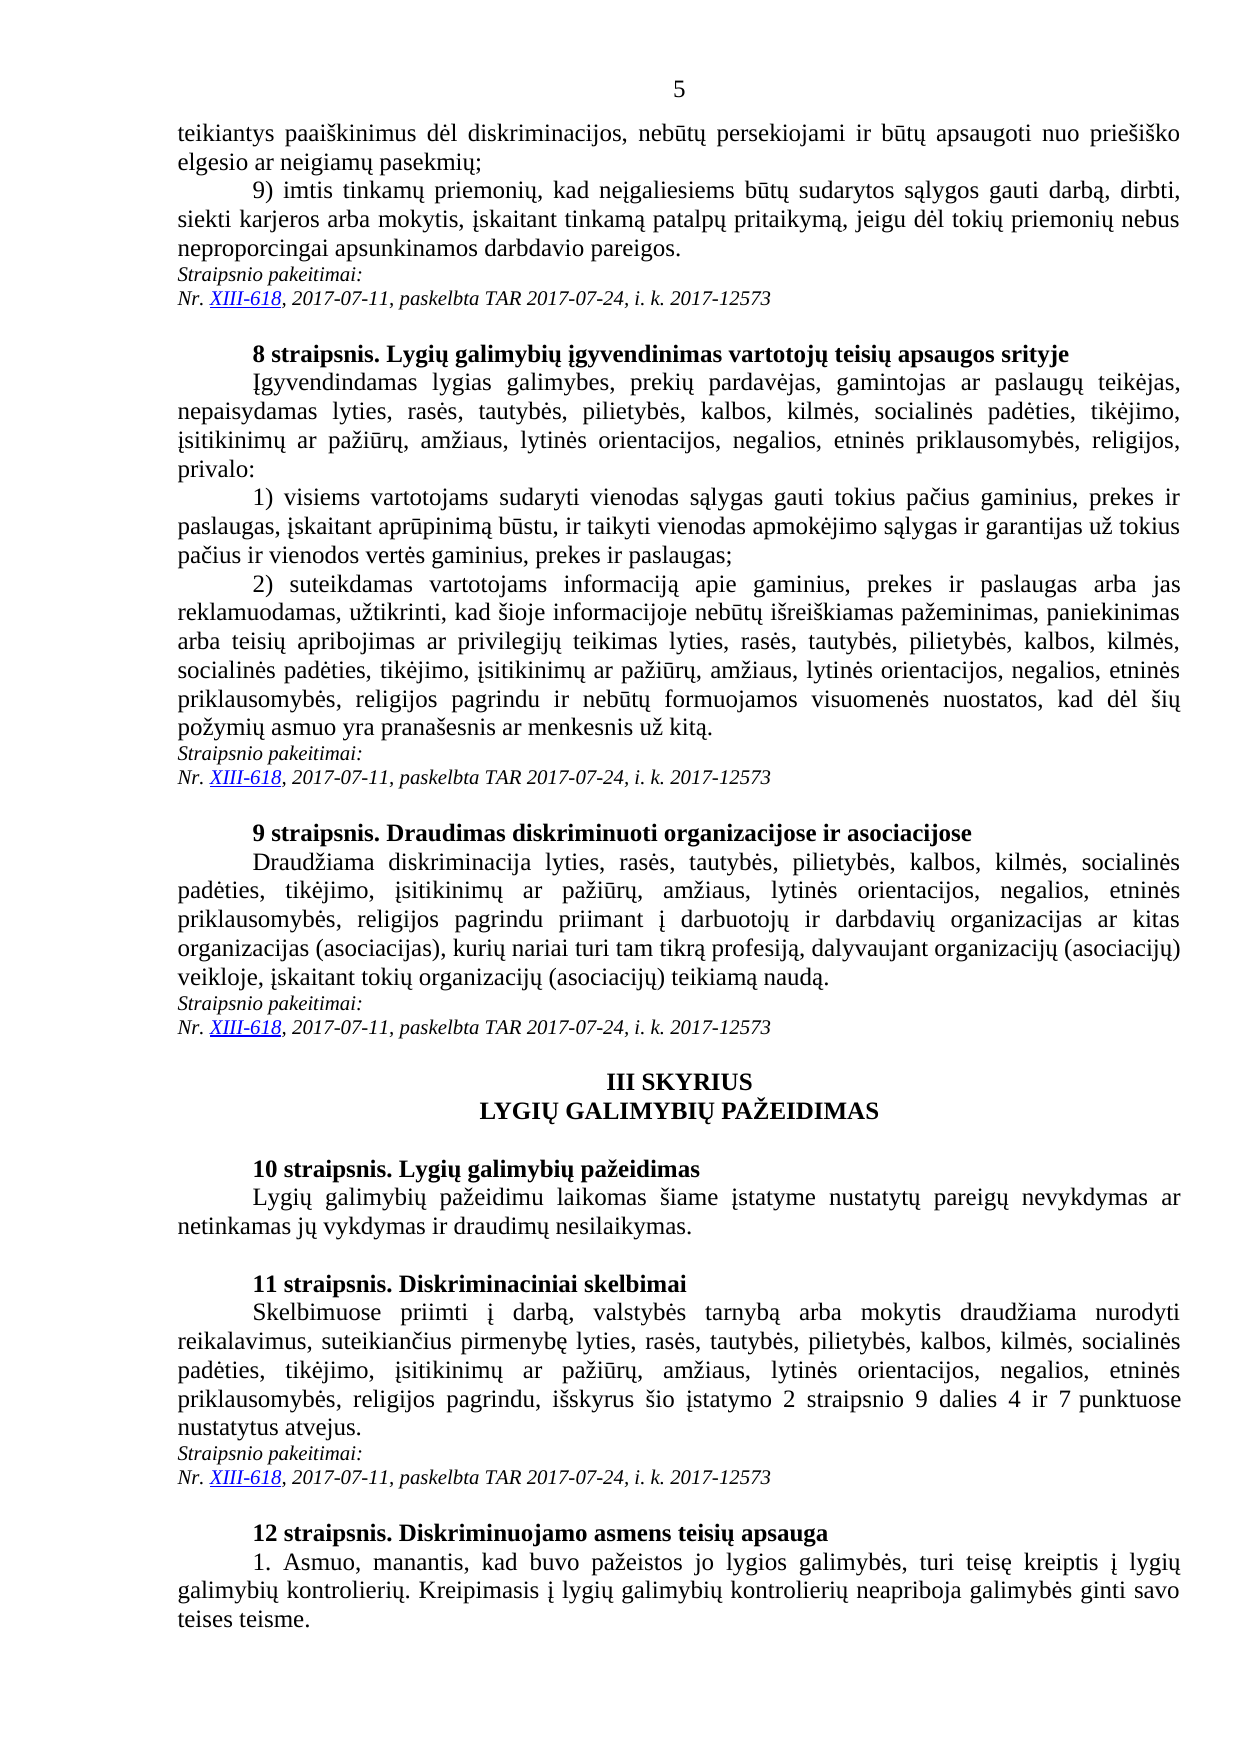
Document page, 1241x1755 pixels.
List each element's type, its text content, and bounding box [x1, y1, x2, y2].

text Draudžiama diskriminacija lyties, rasės, tautybės, pilietybės, kalbos, kilmės, socialinės padėties, tikėjimo, įsitikinimų ar pažiūrų, amžiaus, lytinės orientacijos, negalios, etninės priklausomybės, religijos pagrindu priimant į darbuotojų ir darbdavių organizacijas ar kitas organizacijas (asociacijas), kurių nariai turi tam tikrą profesiją, dalyvaujant organizacijų (asociacijų) veikloje, įskaitant tokių organizacijų (asociacijų) teikiamą naudą. [177, 847, 1181, 991]
text Skelbimuose priimti į darbą, valstybės tarnybą arba mokytis draudžiama nurodyti reikalavimus, suteikiančius pirmenybę lyties, rasės, tautybės, pilietybės, kalbos, kilmės, socialinės padėties, tikėjimo, įsitikinimų ar pažiūrų, amžiaus, lytinės orientacijos, negalios, etninės priklausomybės, religijos pagrindu, išskyrus šio įstatymo 2 straipsnio 9 dalies 4 ir 7 punktuose nustatytus atvejus. [177, 1297, 1181, 1441]
text Lygių galimybių pažeidimu laikomas šiame įstatyme nustatytų pareigų nevykdymas ar netinkamas jų vykdymas ir draudimų nesilaikymas. [177, 1182, 1181, 1240]
text 2) suteikdamas vartotojams informaciją apie gaminius, prekes ir paslaugas arba jas reklamuodamas, užtikrinti, kad šioje informacijoje nebūtų išreiškiamas pažeminimas, paniekinimas arba teisių apribojimas ar privilegijų teikimas lyties, rasės, tautybės, pilietybės, kalbos, kilmės, socialinės padėties, tikėjimo, įsitikinimų ar pažiūrų, amžiaus, lytinės orientacijos, negalios, etninės priklausomybės, religijos pagrindu ir nebūtų formuojamos visuomenės nuostatos, kad dėl šių požymių asmuo yra pranašesnis ar menkesnis už kitą. [177, 569, 1181, 741]
text Straipsnio pakeitimai: [177, 741, 1181, 765]
text Įgyvendindamas lygias galimybes, prekių pardavėjas, gamintojas ar paslaugų teikėjas, nepaisydamas lyties, rasės, tautybės, pilietybės, kalbos, kilmės, socialinės padėties, tikėjimo, įsitikinimų ar pažiūrų, amžiaus, lytinės orientacijos, negalios, etninės priklausomybės, religijos, privalo: [177, 367, 1181, 482]
text III SKYRIUS [177, 1067, 1181, 1096]
text 10 straipsnis. Lygių galimybių pažeidimas [177, 1154, 1181, 1182]
text Straipsnio pakeitimai: [177, 991, 1181, 1015]
text Nr. XIII-618, 2017-07-11, paskelbta TAR 2017-07-24, i. k. 2017-12573 [177, 1465, 1181, 1489]
text teikiantys paaiškinimus dėl diskriminacijos, nebūtų persekiojami ir būtų apsaugoti nuo priešiško elgesio ar neigiamų pasekmių; [177, 118, 1181, 176]
text Straipsnio pakeitimai: [177, 262, 1181, 286]
text LYGIŲ GALIMYBIŲ PAŽEIDIMAS [177, 1096, 1181, 1125]
text Straipsnio pakeitimai: [177, 1441, 1181, 1465]
text 9) imtis tinkamų priemonių, kad neįgaliesiems būtų sudarytos sąlygos gauti darbą, dirbti, siekti karjeros arba mokytis, įskaitant tinkamą patalpų pritaikymą, jeigu dėl tokių priemonių nebus neproporcingai apsunkinamos darbdavio pareigos. [177, 176, 1181, 262]
text 11 straipsnis. Diskriminaciniai skelbimai [177, 1269, 1181, 1297]
text Nr. XIII-618, 2017-07-11, paskelbta TAR 2017-07-24, i. k. 2017-12573 [177, 765, 1181, 789]
text 1. Asmuo, manantis, kad buvo pažeistos jo lygios galimybės, turi teisę kreiptis į lygių galimybių kontrolierių. Kreipimasis į lygių galimybių kontrolierių neapriboja galimybės ginti savo teises teisme. [177, 1547, 1181, 1633]
text 1) visiems vartotojams sudaryti vienodas sąlygas gauti tokius pačius gaminius, prekes ir paslaugas, įskaitant aprūpinimą būstu, ir taikyti vienodas apmokėjimo sąlygas ir garantijas už tokius pačius ir vienodos vertės gaminius, prekes ir paslaugas; [177, 482, 1181, 569]
text 12 straipsnis. Diskriminuojamo asmens teisių apsauga [177, 1518, 1181, 1547]
text 8 straipsnis. Lygių galimybių įgyvendinimas vartotojų teisių apsaugos srityje [177, 339, 1181, 367]
text Nr. XIII-618, 2017-07-11, paskelbta TAR 2017-07-24, i. k. 2017-12573 [177, 286, 1181, 310]
text Nr. XIII-618, 2017-07-11, paskelbta TAR 2017-07-24, i. k. 2017-12573 [177, 1015, 1181, 1039]
text 9 straipsnis. Draudimas diskriminuoti organizacijose ir asociacijose [177, 818, 1181, 847]
